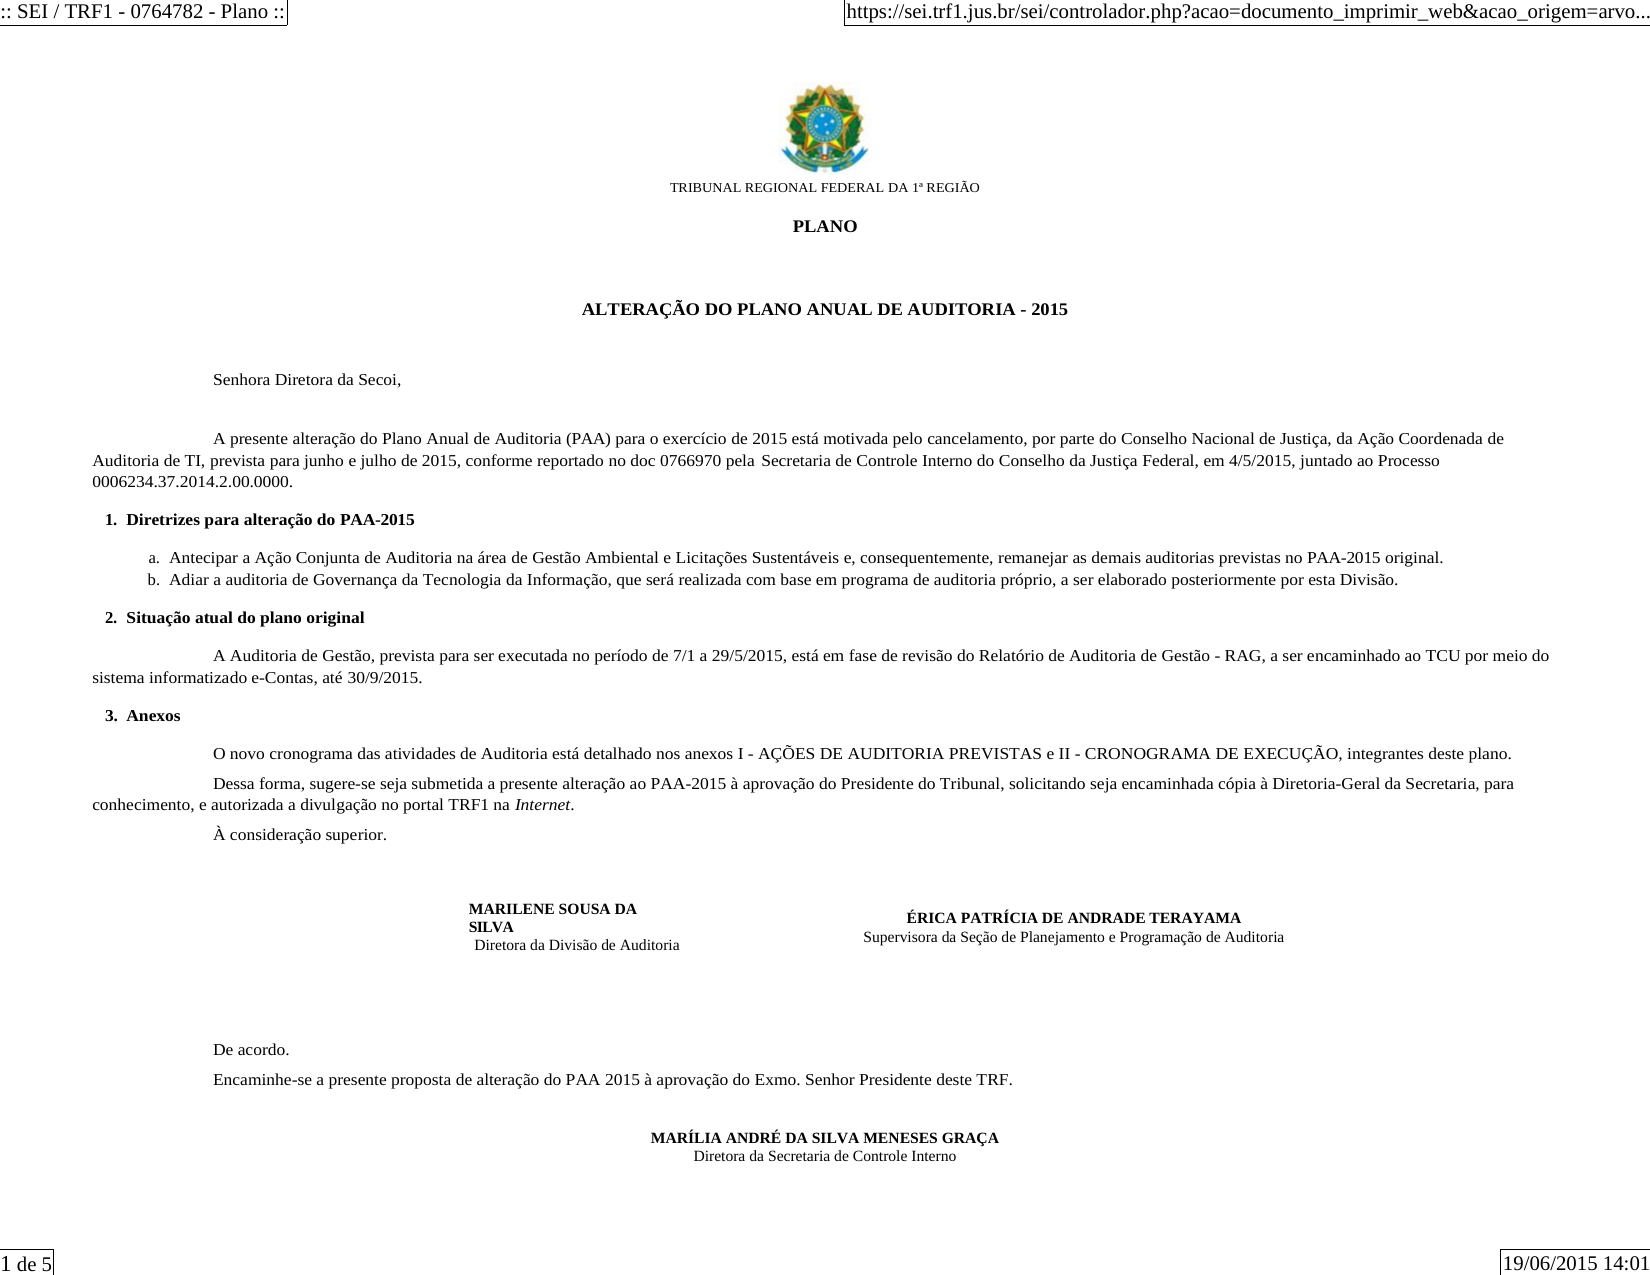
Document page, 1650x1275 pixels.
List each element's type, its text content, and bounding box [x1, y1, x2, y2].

subtitle Anexos [105, 705, 1577, 724]
text MARÍLIA ANDRÉ DA SILVA MENESES GRAÇA [73, 1129, 1577, 1147]
text ALTERAÇÃO DO PLANO ANUAL DE AUDITORIA - 2015 [73, 299, 1577, 319]
text Supervisora da Seção de Planejamento e Programação de Auditoria [861, 928, 1287, 946]
text A Auditoria de Gestão, prevista para ser executada no período de 7/1 a 29/5/2015, está em fase de revisão do Relatório de Auditoria de Gestão - RAG, a ser encaminhado ao TCU por meio do sistema informatizado e-Contas, até 30/9/2015. [92, 646, 1577, 687]
subtitle PLANO [73, 216, 1577, 236]
list Antecipar a Ação Conjunta de Auditoria na área de Gestão Ambiental e Licitações Sustentáveis e, consequentemente, remanejar as demais auditorias previstas no PAA-2015 original. [148, 548, 1577, 567]
text Encaminhe-se a presente proposta de alteração do PAA 2015 à aprovação do Exmo. Senhor Presidente deste TRF. [213, 1070, 1577, 1089]
text Dessa forma, sugere-se seja submetida a presente alteração ao PAA-2015 à aprovação do Presidente do Tribunal, solicitando seja encaminhada cópia à Diretoria-Geral da Secretaria, para conhecimento, e autorizada a divulgação no portal TRF1 na Internet. [92, 774, 1577, 814]
text Diretora da Secretaria de Controle Interno [73, 1147, 1577, 1165]
text De acordo. [213, 1040, 1577, 1059]
subtitle Diretrizes para alteração do PAA-2015 [105, 509, 1577, 529]
text ÉRICA PATRÍCIA DE ANDRADE TERAYAMA [861, 909, 1287, 927]
list Adiar a auditoria de Governança da Tecnologia da Informação, que será realizada com base em programa de auditoria próprio, a ser elaborado posteriormente por esta Divisão. [147, 569, 1577, 588]
text O novo cronograma das atividades de Auditoria está detalhado nos anexos I - AÇÕES DE AUDITORIA PREVISTAS e II - CRONOGRAMA DE EXECUÇÃO, integrantes deste plano. [213, 744, 1577, 763]
text A presente alteração do Plano Anual de Auditoria (PAA) para o exercício de 2015 está motivada pelo cancelamento, por parte do Conselho Nacional de Justiça, da Ação Coordenada de Auditoria de TI, prevista para junho e julho de 2015, conforme reportado no doc 0766970 pela Secretaria de Controle Interno do Conselho da Justiça Federal, em 4/5/2015, juntado ao Processo 0006234.37.2014.2.00.0000. [92, 429, 1569, 491]
subtitle Situação atual do plano original [105, 608, 1577, 627]
text MARILENE SOUSA DA SILVA [469, 900, 686, 936]
text Diretora da Divisão de Auditoria [474, 936, 686, 954]
text À consideração superior. [213, 824, 1577, 844]
picture [778, 82, 872, 175]
text TRIBUNAL REGIONAL FEDERAL DA 1ª REGIÃO [73, 179, 1577, 195]
text Senhora Diretora da Secoi, [213, 369, 1577, 388]
